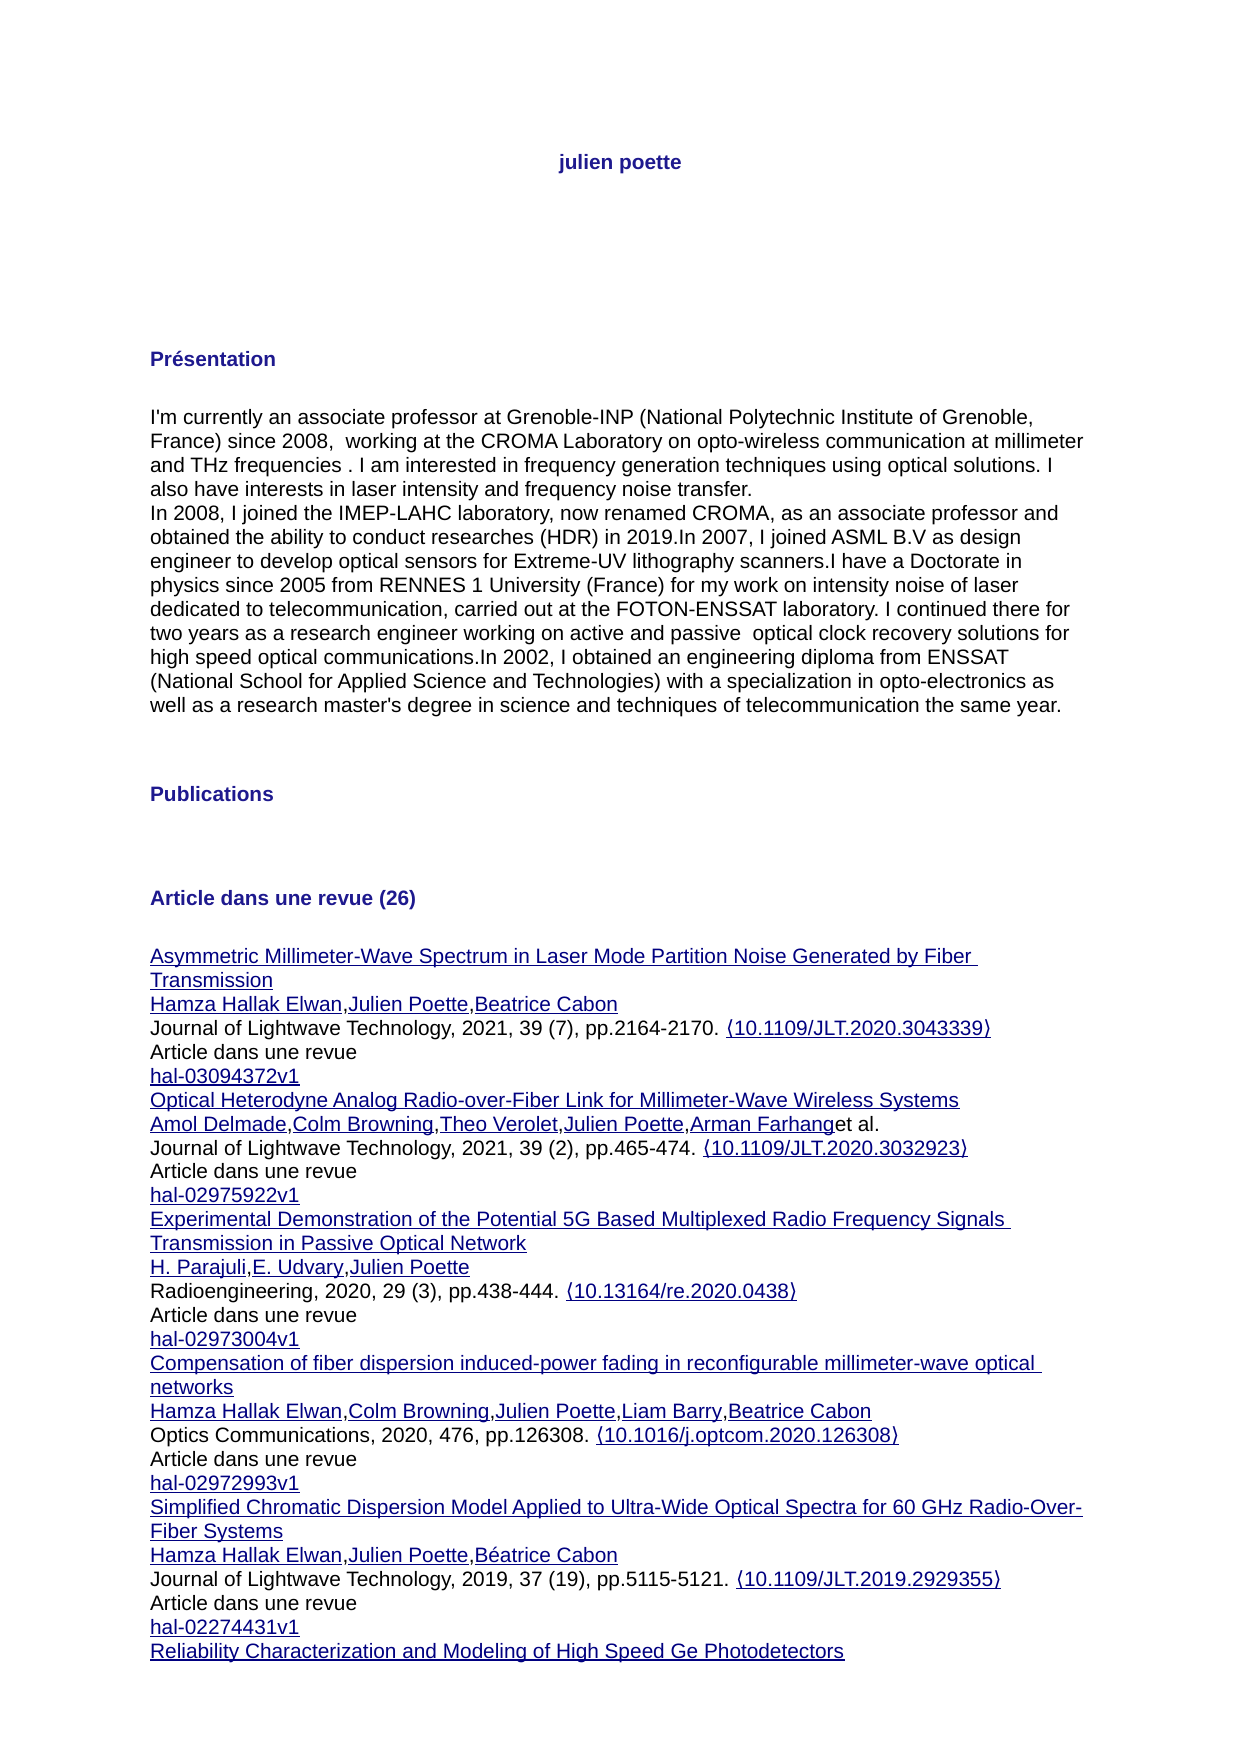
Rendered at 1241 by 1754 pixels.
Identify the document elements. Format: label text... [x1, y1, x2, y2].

table_cell Optical Heterodyne Analog Radio-over-Fiber Link for Millimeter-Wave Wireless Systems Amol Delmade,Colm Browning,Theo Verolet,Julien Poette,Arman Farhanget al. Journal of Lightwave Technology, 2021, 39 (2), pp.465-474. ⟨10.1109/JLT.2020.3032923⟩ Article dans une revue hal-02975922v1 [150, 1088, 1090, 1207]
table_header Asymmetric Millimeter-Wave Spectrum in Laser Mode Partition Noise Generated by Fiber Transmission Hamza Hallak Elwan,Julien Poette,Beatrice Cabon Journal of Lightwave Technology, 2021, 39 (7), pp.2164-2170. ⟨10.1109/JLT.2020.3043339⟩ Article dans une revue hal-03094372v1 [150, 944, 1090, 1087]
table_cell Reliability Characterization and Modeling of High Speed Ge Photodetectors [150, 1639, 1090, 1662]
subtitle Présentation [150, 347, 1090, 371]
subtitle Publications [150, 782, 1090, 806]
text I'm currently an associate professor at Grenoble-INP (National Polytechnic Institute of Grenoble, France) since 2008, working at the CROMA Laboratory on opto-wireless communication at millimeter and THz frequencies . I am interested in frequency generation techniques using optical solutions. I also have interests in laser intensity and frequency noise transfer. [150, 405, 1090, 501]
text In 2008, I joined the IMEP-LAHC laboratory, now renamed CROMA, as an associate professor and obtained the ability to conduct researches (HDR) in 2019.In 2007, I joined ASML B.V as design engineer to develop optical sensors for Extreme-UV lithography scanners.I have a Doctorate in physics since 2005 from RENNES 1 University (France) for my work on intensity noise of laser dedicated to telecommunication, carried out at the FOTON-ENSSAT laboratory. I continued there for two years as a research engineer working on active and passive optical clock recovery solutions for high speed optical communications.In 2002, I obtained an engineering diploma from ENSSAT (National School for Applied Science and Technologies) with a specialization in opto-electronics as well as a research master's degree in science and techniques of telecommunication the same year. [150, 501, 1090, 717]
table_cell Experimental Demonstration of the Potential 5G Based Multiplexed Radio Frequency Signals Transmission in Passive Optical Network H. Parajuli,E. Udvary,Julien Poette Radioengineering, 2020, 29 (3), pp.438-444. ⟨10.13164/re.2020.0438⟩ Article dans une revue hal-02973004v1 [150, 1207, 1090, 1351]
subtitle julien poette [150, 150, 1090, 174]
table_cell Simplified Chromatic Dispersion Model Applied to Ultra-Wide Optical Spectra for 60 GHz Radio-Over-Fiber Systems Hamza Hallak Elwan,Julien Poette,Béatrice Cabon Journal of Lightwave Technology, 2019, 37 (19), pp.5115-5121. ⟨10.1109/JLT.2019.2929355⟩ Article dans une revue hal-02274431v1 [150, 1495, 1090, 1638]
subtitle Article dans une revue (26) [150, 885, 1090, 909]
table_cell Compensation of fiber dispersion induced-power fading in reconfigurable millimeter-wave optical networks Hamza Hallak Elwan,Colm Browning,Julien Poette,Liam Barry,Beatrice Cabon Optics Communications, 2020, 476, pp.126308. ⟨10.1016/j.optcom.2020.126308⟩ Article dans une revue hal-02972993v1 [150, 1351, 1090, 1495]
